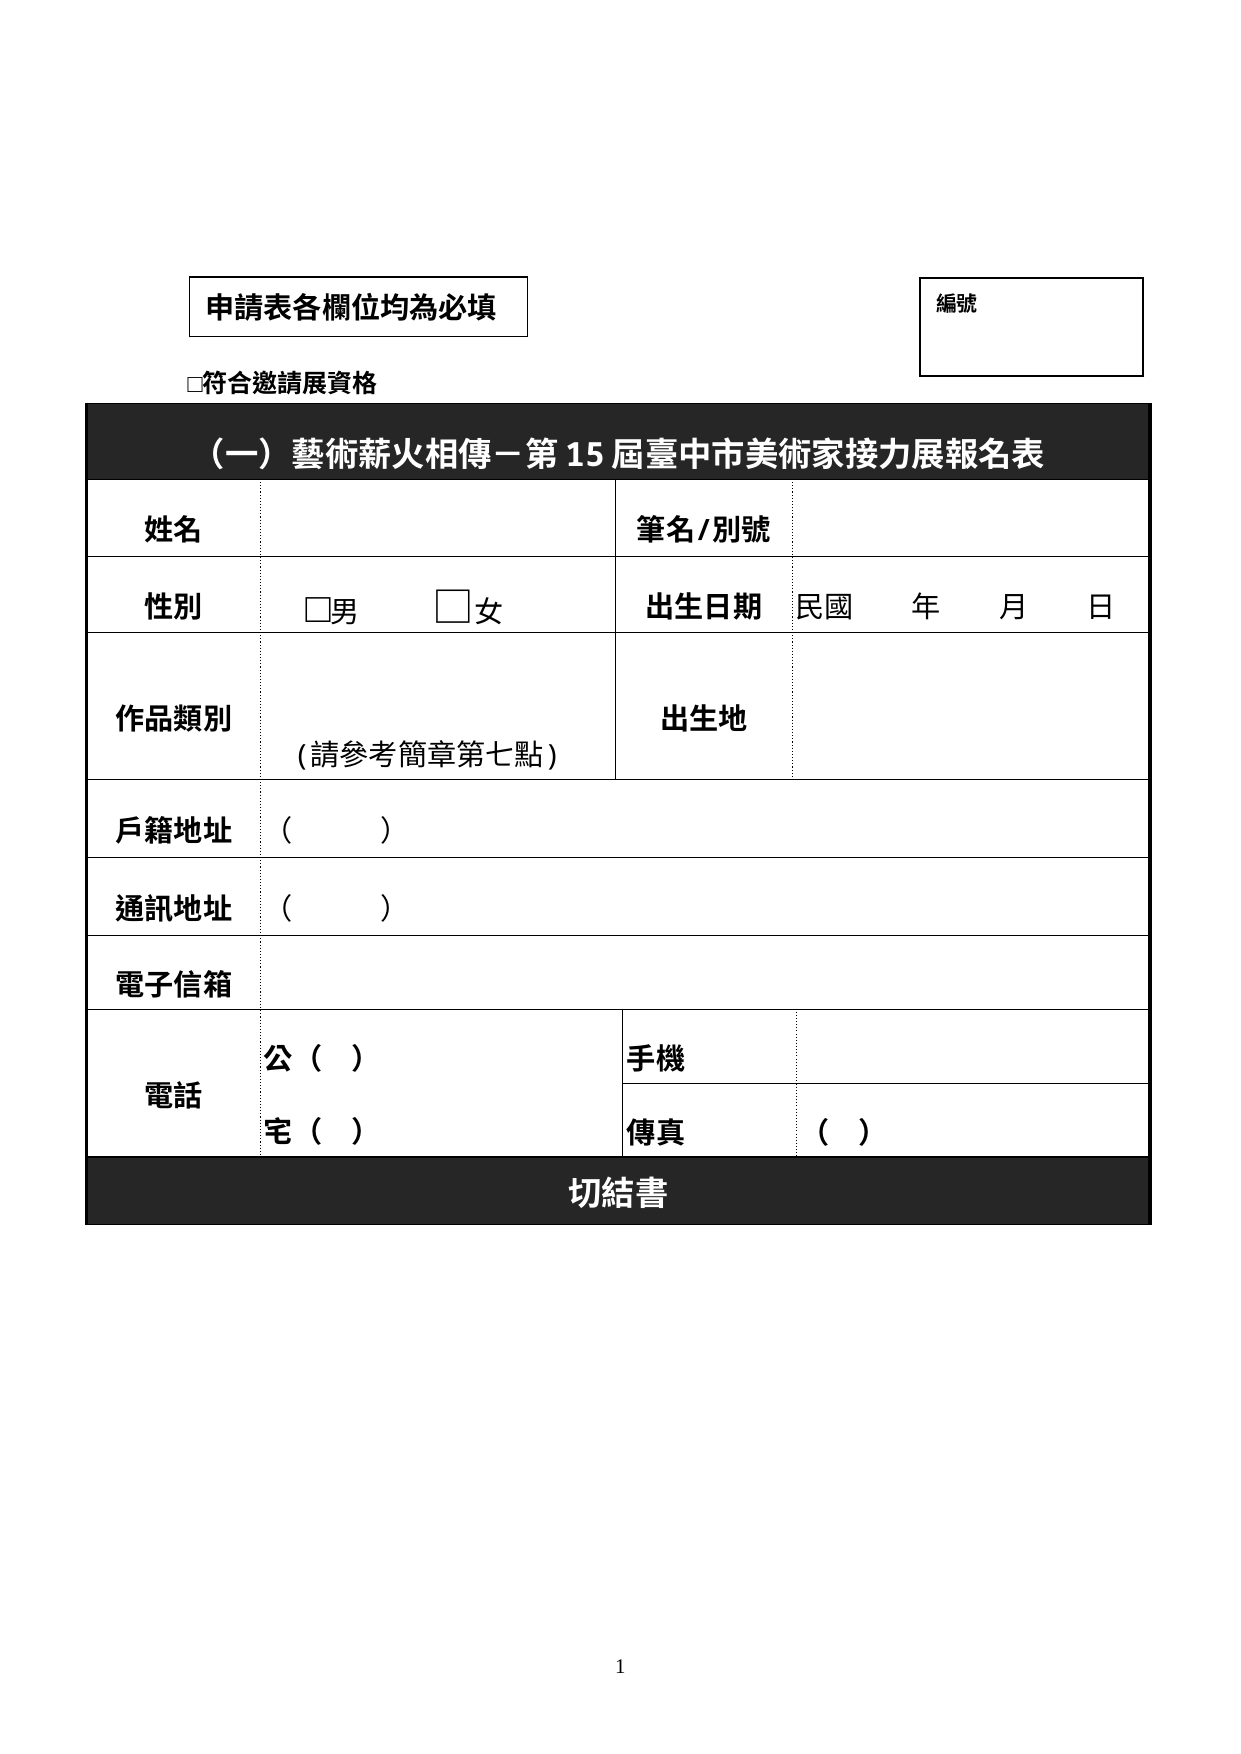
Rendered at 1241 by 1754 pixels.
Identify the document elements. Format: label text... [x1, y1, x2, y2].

table_cell (請參考簡章第七點) [261, 633, 615, 779]
table_cell 戶籍地址 [88, 780, 261, 857]
text □符合邀請展資格 [187, 340, 1053, 402]
table_cell [261, 480, 615, 556]
table_cell 作品類別 [88, 633, 261, 779]
table_cell 性別 [88, 557, 261, 632]
table_header （一）藝術薪火相傳－第15屆臺中市美術家接力展報名表 [88, 404, 1148, 479]
table_cell [797, 1010, 1148, 1082]
text 申請表各欄位均為必填 [205, 285, 512, 327]
table_cell （ ） [797, 1084, 1148, 1156]
table_cell 出生日期 [616, 557, 792, 632]
table_cell [792, 633, 1148, 779]
table_cell □男 □女 [261, 557, 615, 632]
table_cell [261, 936, 1148, 1008]
table_cell 公（ ） 宅（ ） [261, 1010, 622, 1156]
table_cell （ ） [261, 858, 1148, 934]
table_cell 切結書 [88, 1158, 1148, 1224]
table_cell 手機 [623, 1010, 797, 1082]
text [190, 278, 527, 336]
table_cell 出生地 [616, 633, 792, 779]
table_cell 電話 [88, 1010, 261, 1156]
text 編號 [936, 287, 1127, 317]
table_cell 通訊地址 [88, 858, 261, 934]
text [921, 279, 1142, 375]
table_cell （ ） [261, 780, 1148, 857]
table_cell 傳真 [623, 1084, 797, 1156]
table_cell 姓名 [88, 480, 261, 556]
table_cell 筆名/別號 [616, 480, 792, 556]
table_cell 民國 年 月 日 [792, 557, 1148, 632]
table_cell 電子信箱 [88, 936, 261, 1008]
table_cell [792, 480, 1148, 556]
